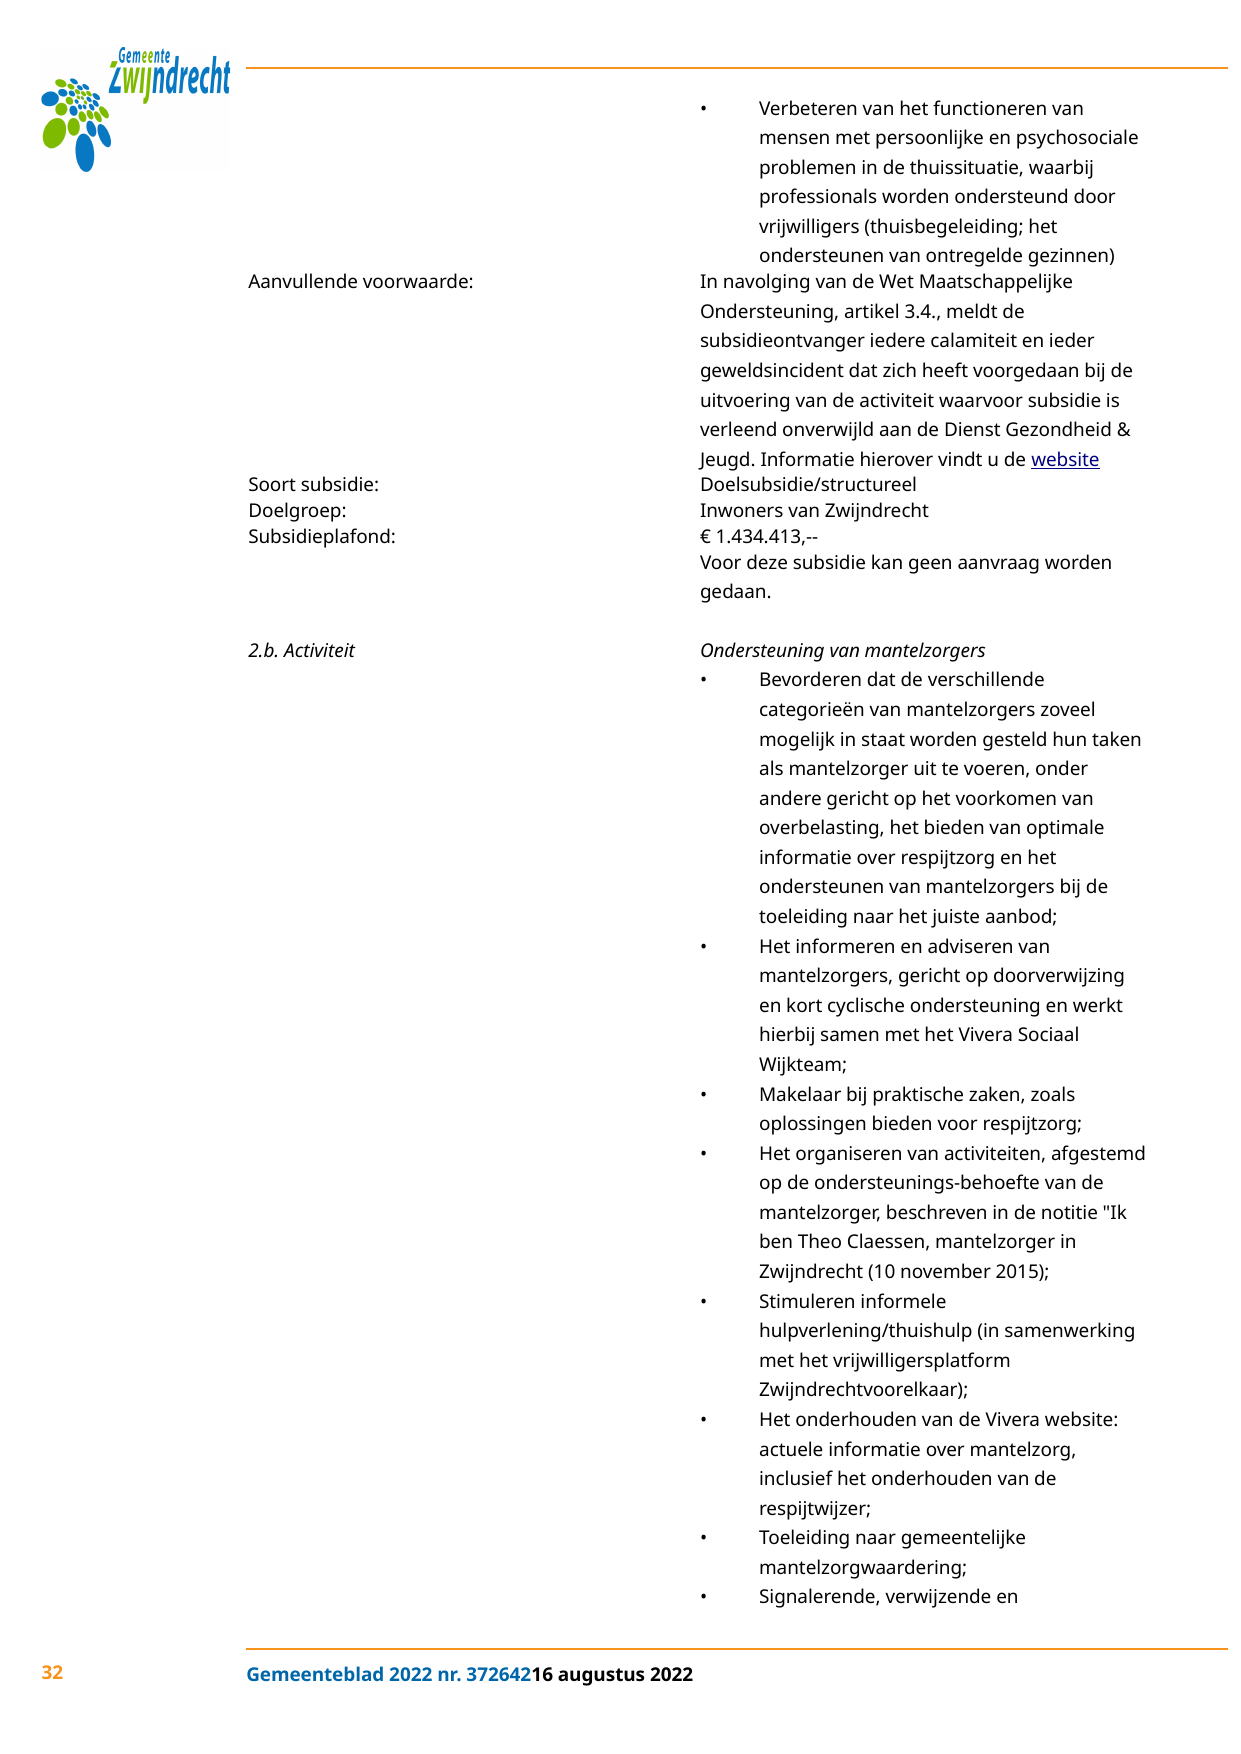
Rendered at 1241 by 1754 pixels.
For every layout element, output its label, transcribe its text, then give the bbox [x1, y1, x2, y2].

picture [41, 47, 231, 172]
table_cell [248, 549, 700, 604]
table_cell In navolging van de Wet Maatschappelijke Ondersteuning, artikel 3.4., meldt de subsidieontvanger iedere calamiteit en ieder geweldsincident dat zich heeft voorgedaan bij de uitvoering van de activiteit waarvoor subsidie is verleend onverwijld aan de Dienst Gezondheid & Jeugd. Informatie hierover vindt u de website [700, 269, 1152, 472]
table_cell € 1.434.413,-- [700, 523, 1152, 549]
table_cell Subsidieplafond: [248, 523, 700, 549]
table_cell Voor deze subsidie kan geen aanvraag worden gedaan. [700, 549, 1152, 604]
table_cell Inwoners van Zwijndrecht [700, 498, 1152, 523]
table_header Ondersteuning van mantelzorgers Bevorderen dat de verschillende categorieën van mantelzorgers zoveel mogelijk in staat worden gesteld hun taken als mantelzorger uit te voeren, onder andere gericht op het voorkomen van overbelasting, het bieden van optimale informatie over respijtzorg en het ondersteunen van mantelzorgers bij de toeleiding naar het juiste aanbod; Het informeren en adviseren van mantelzorgers, gericht op doorverwijzing en kort cyclische ondersteuning en werkt hierbij samen met het Vivera Sociaal Wijkteam; Makelaar bij praktische zaken, zoals oplossingen bieden voor respijtzorg; Het organiseren van activiteiten, afgestemd op de ondersteunings-behoefte van de mantelzorger, beschreven in de notitie "Ik ben Theo Claessen, mantelzorger in Zwijndrecht (10 november 2015); Stimuleren informele hulpverlening/thuishulp (in samenwerking met het vrijwilligersplatform Zwijndrechtvoorelkaar); Het onderhouden van de Vivera website: actuele informatie over mantelzorg, inclusief het onderhouden van de respijtwijzer; Toeleiding naar gemeentelijke mantelzorgwaardering; Signalerende, verwijzende en [700, 637, 1152, 1609]
table_cell Doelgroep: [248, 498, 700, 523]
table_cell Aanvullende voorwaarde: [248, 269, 700, 472]
table_header Uitvoering geven aan het bieden van optimale informatie, advies en begeleiding aan alle inwoners van Zwijndrecht gericht op het optimaliseren van de zelfredzaamheid en het vergroten van de participatie (Vivera wijkteam): Het creëren op lokaal niveau van een herkenbare, eenvoudige en laagdrempelige ingang voor inwoners en maatschappelijke partners en professionals in de stad; Het bieden van handvatten aan inwoners om armoede, schulden, sociale uitsluiting, eenzaamheid te bestrijden en te voorkomen; Het toeleiden van inwoners – waar nodig – naar de juiste (ingang voor) ondersteuning en zorg; Het bieden van onafhankelijke cliëntondersteuning (wettelijke taak WMO 2015) voor inwoners uit de gemeente Zwijndrecht die hulp nodig hebben bij het aanvragen van zorg en ondersteuning; Het leveren van een bijdrage aan het terugdringen van kindermishandeling, ouderenmishandeling en huiselijk geweld. Verbeteren van het functioneren van mensen met persoonlijke en psychosociale problemen in de thuissituatie, waarbij professionals worden ondersteund door vrijwilligers (thuisbegeleiding; het ondersteunen van ontregelde gezinnen) [700, 95, 1152, 268]
table_cell Doelsubsidie/structureel [700, 472, 1152, 497]
table_header [248, 95, 700, 268]
table_cell Soort subsidie: [248, 472, 700, 497]
table_header 2.b. Activiteit [248, 637, 700, 1609]
